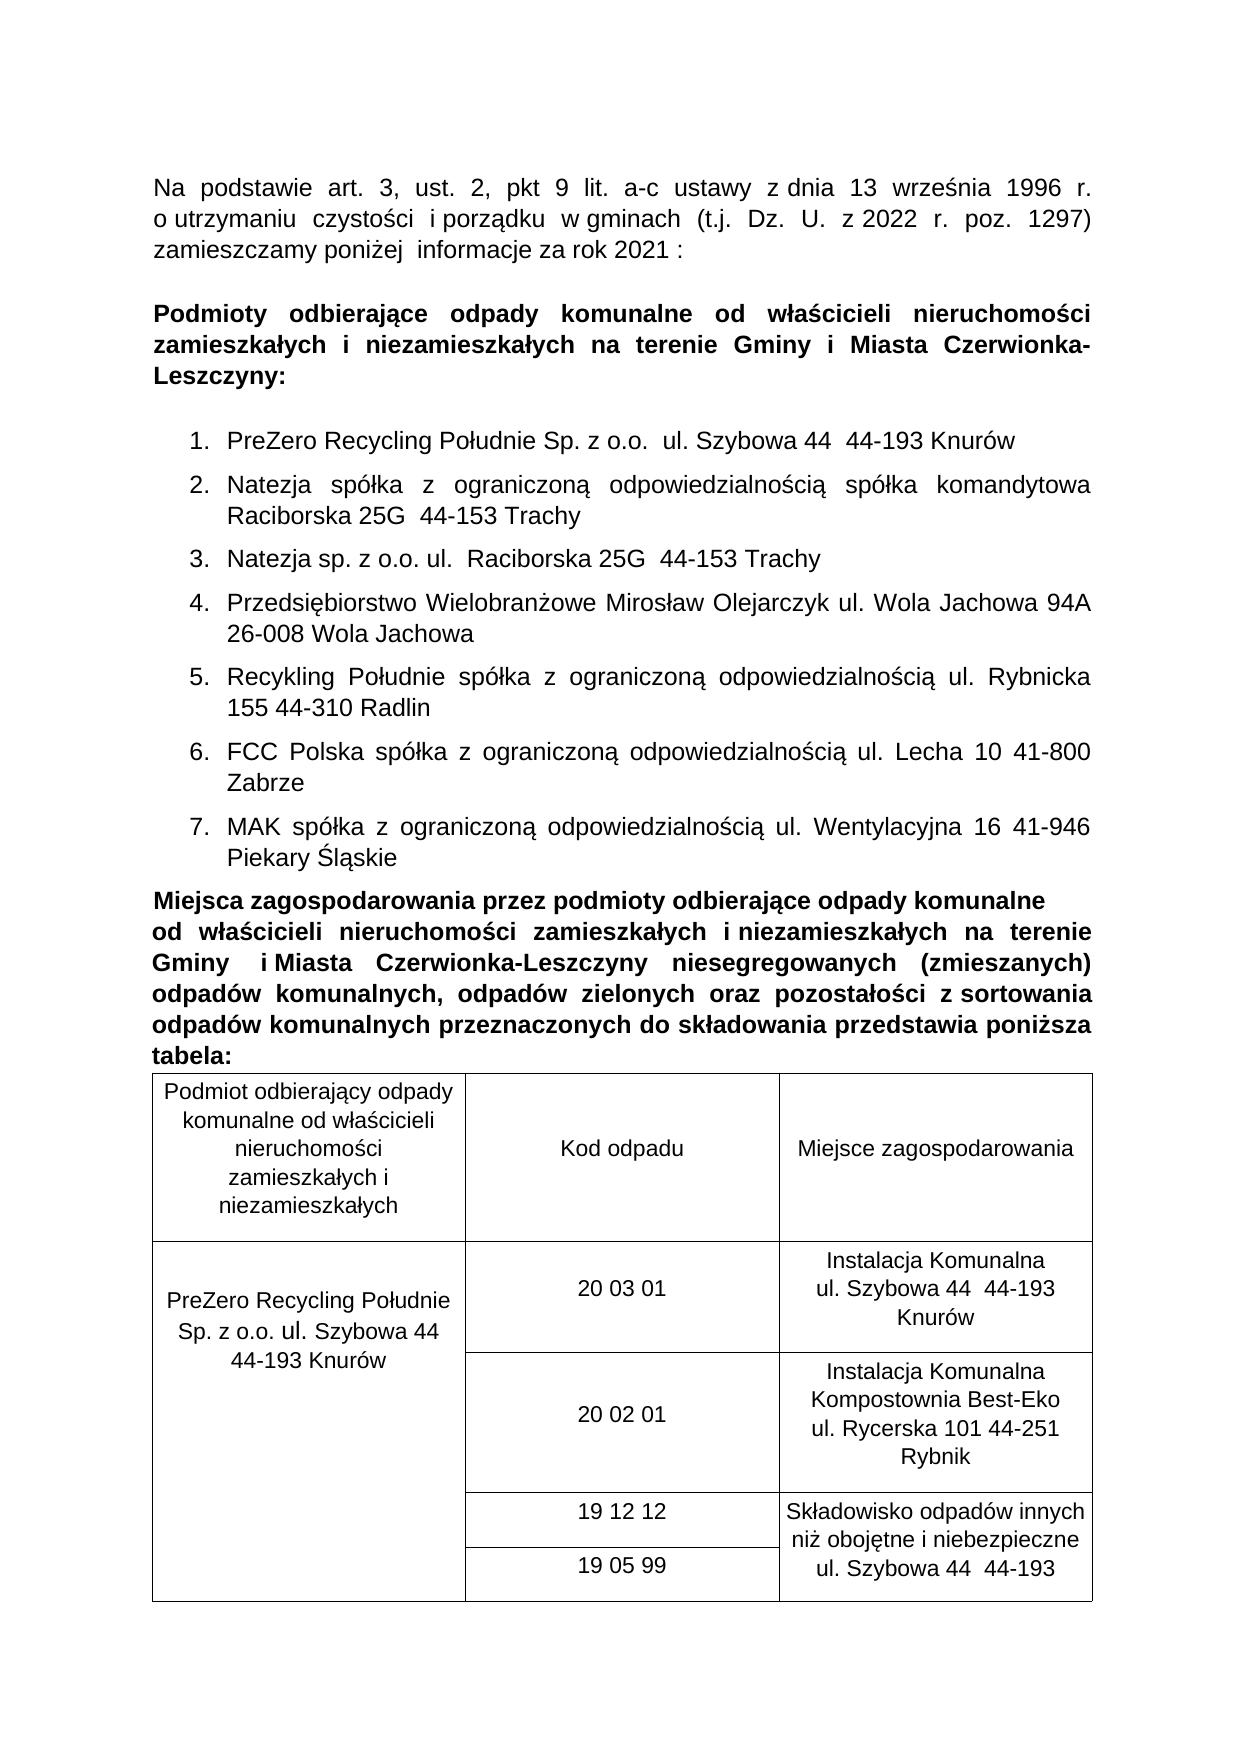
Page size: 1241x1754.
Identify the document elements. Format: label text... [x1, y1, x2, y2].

table_cell 20 03 01 [466, 1242, 779, 1352]
list Natezja spółka z ograniczoną odpowiedzialnością spółka komandytowa Raciborska 25G 44-153 Trachy [189, 470, 1092, 529]
subtitle Na podstawie art. 3, ust. 2, pkt 9 lit. a-c ustawy z dnia 13 września 1996 r. o utrzymaniu czystości i porządku w gminach (t.j. Dz. U. z 2022 r. poz. 1297) zamieszczamy poniżej informacje za rok 2021 : [153, 173, 1092, 263]
table_cell Składowisko odpadów innych niż obojętne i niebezpieczne ul. Szybowa 44 44-193 [780, 1493, 1092, 1601]
subtitle Podmioty odbierające odpady komunalne od właścicieli nieruchomości zamieszkałych i niezamieszkałych na terenie Gminy i Miasta Czerwionka- Leszczyny: [153, 299, 1092, 389]
table_cell Instalacja Komunalna Kompostownia Best-Eko ul. Rycerska 101 44-251 Rybnik [780, 1353, 1092, 1492]
table_header Podmiot odbierający odpady komunalne od właścicieli nieruchomości zamieszkałych i niezamieszkałych [153, 1074, 465, 1241]
list MAK spółka z ograniczoną odpowiedzialnością ul. Wentylacyjna 16 41-946 Piekary Śląskie [189, 812, 1092, 871]
table_cell 20 02 01 [466, 1353, 779, 1492]
table_header Kod odpadu [466, 1074, 779, 1241]
table_cell 19 12 12 [466, 1493, 779, 1547]
list Natezja sp. z o.o. ul. Raciborska 25G 44-153 Trachy [189, 544, 1092, 573]
table_cell 19 05 99 [466, 1548, 779, 1601]
list Przedsiębiorstwo Wielobranżowe Mirosław Olejarczyk ul. Wola Jachowa 94A 26-008 Wola Jachowa [189, 588, 1092, 648]
subtitle Miejsca zagospodarowania przez podmioty odbierające odpady komunalne od właścicieli nieruchomości zamieszkałych i niezamieszkałych na terenie Gminy i Miasta Czerwionka-Leszczyny niesegregowanych (zmieszanych) odpadów komunalnych, odpadów zielonych oraz pozostałości z sortowania odpadów komunalnych przeznaczonych do składowania przedstawia poniższa tabela: [152, 886, 1092, 1070]
table_header Miejsce zagospodarowania [780, 1074, 1092, 1241]
list Recykling Południe spółka z ograniczoną odpowiedzialnością ul. Rybnicka 155 44-310 Radlin [189, 662, 1092, 722]
list PreZero Recycling Południe Sp. z o.o. ul. Szybowa 44 44-193 Knurów [189, 426, 1092, 455]
table_cell PreZero Recycling Południe Sp. z o.o. ul. Szybowa 44 44-193 Knurów [153, 1242, 465, 1601]
table_cell Instalacja Komunalna ul. Szybowa 44 44-193 Knurów [780, 1242, 1092, 1352]
list FCC Polska spółka z ograniczoną odpowiedzialnością ul. Lecha 10 41-800 Zabrze [189, 737, 1092, 797]
